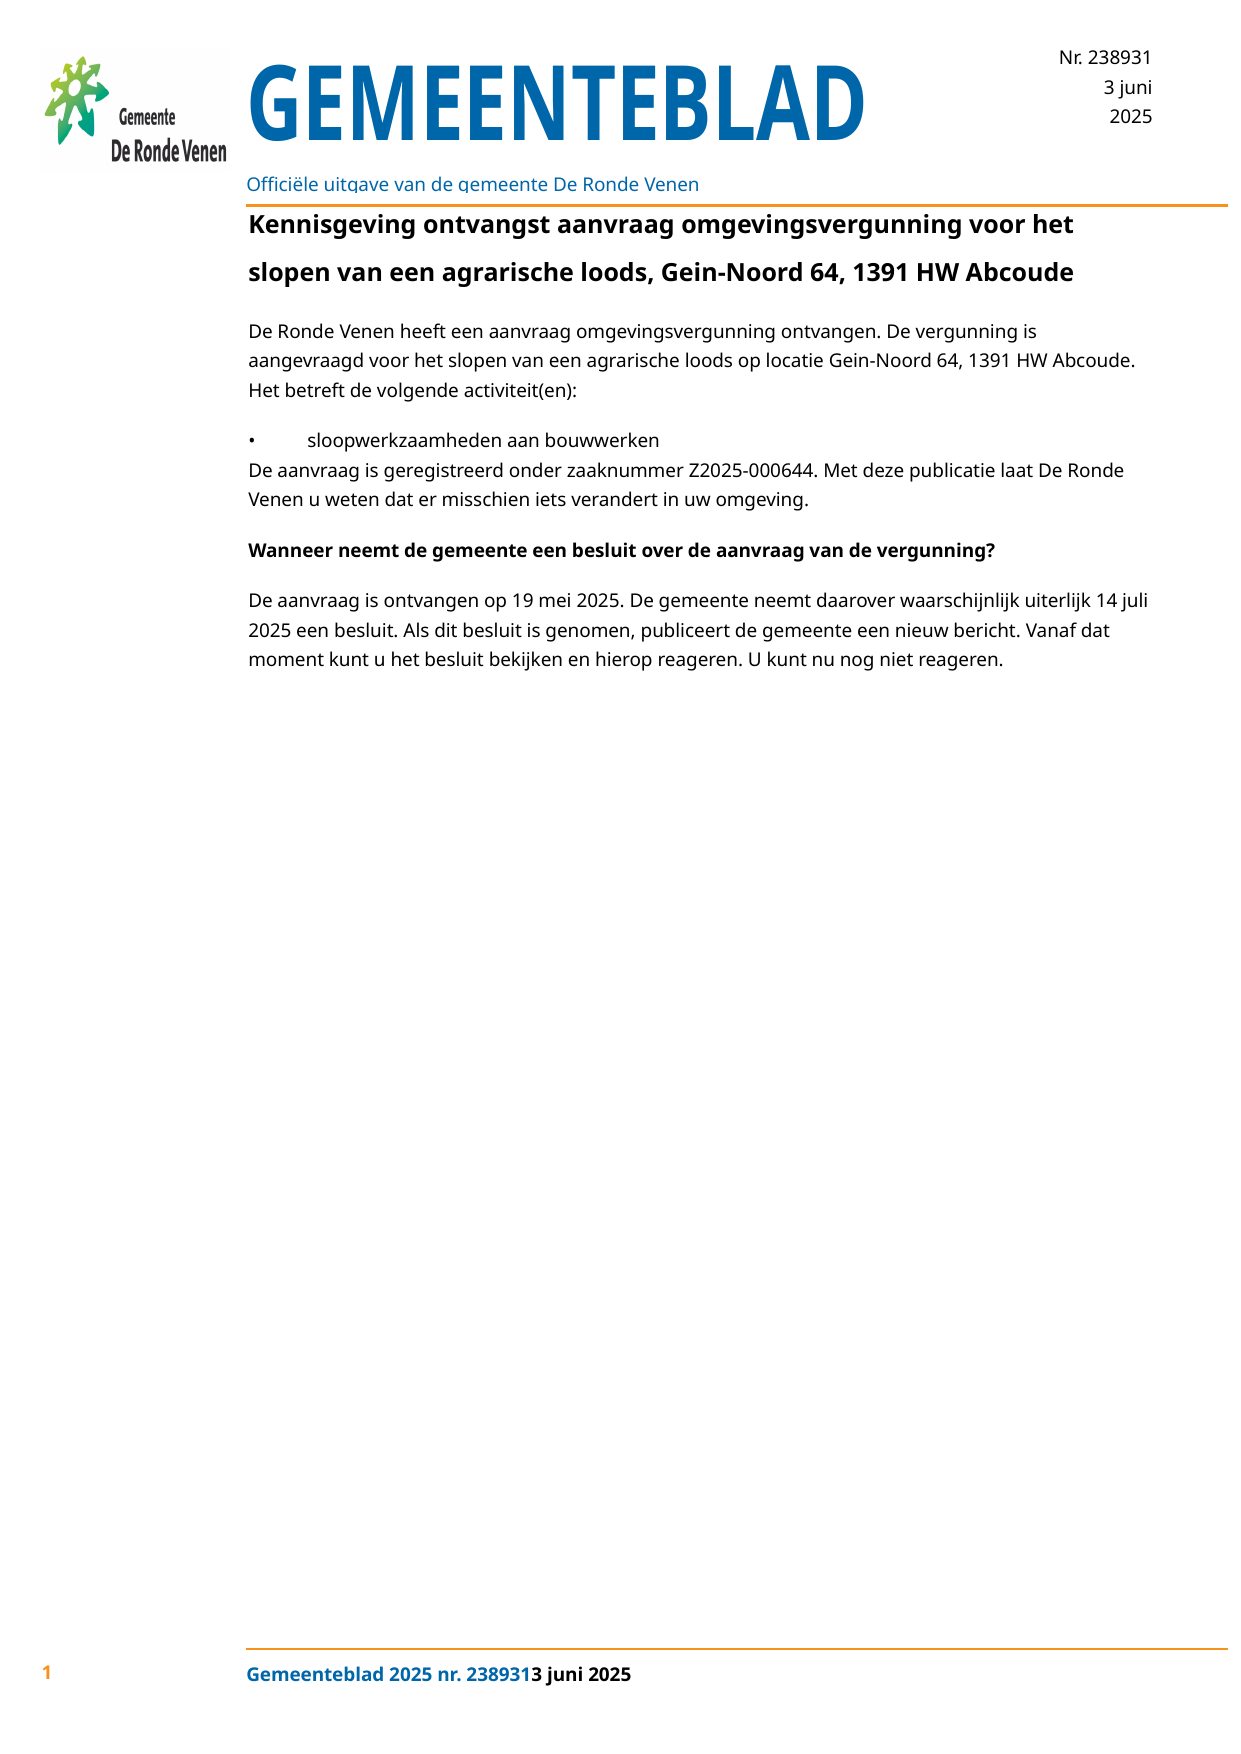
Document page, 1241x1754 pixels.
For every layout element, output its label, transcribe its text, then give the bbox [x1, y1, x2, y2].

text Kennisgeving ontvangst aanvraag omgevingsvergunning voor het slopen van een agrarische loods, Gein-Noord 64, 1391 HW Abcoude [248, 207, 1152, 288]
text De Ronde Venen heeft een aanvraag omgevingsvergunning ontvangen. De vergunning is aangevraagd voor het slopen van een agrarische loods op locatie Gein-Noord 64, 1391 HW Abcoude. Het betreft de volgende activiteit(en): [248, 318, 1152, 403]
list sloopwerkzaamheden aan bouwwerken [248, 427, 1152, 453]
text De aanvraag is ontvangen op 19 mei 2025. De gemeente neemt daarover waarschijnlijk uiterlijk 14 juli 2025 een besluit. Als dit besluit is genomen, publiceert de gemeente een nieuw bericht. Vanaf dat moment kunt u het besluit bekijken en hierop reageren. U kunt nu nog niet reageren. [248, 587, 1152, 672]
text De aanvraag is geregistreerd onder zaaknummer Z2025-000644. Met deze publicatie laat De Ronde Venen u weten dat er misschien iets verandert in uw omgeving. [248, 457, 1152, 512]
picture [41, 47, 231, 172]
text Wanneer neemt de gemeente een besluit over de aanvraag van de vergunning? [248, 537, 1152, 563]
